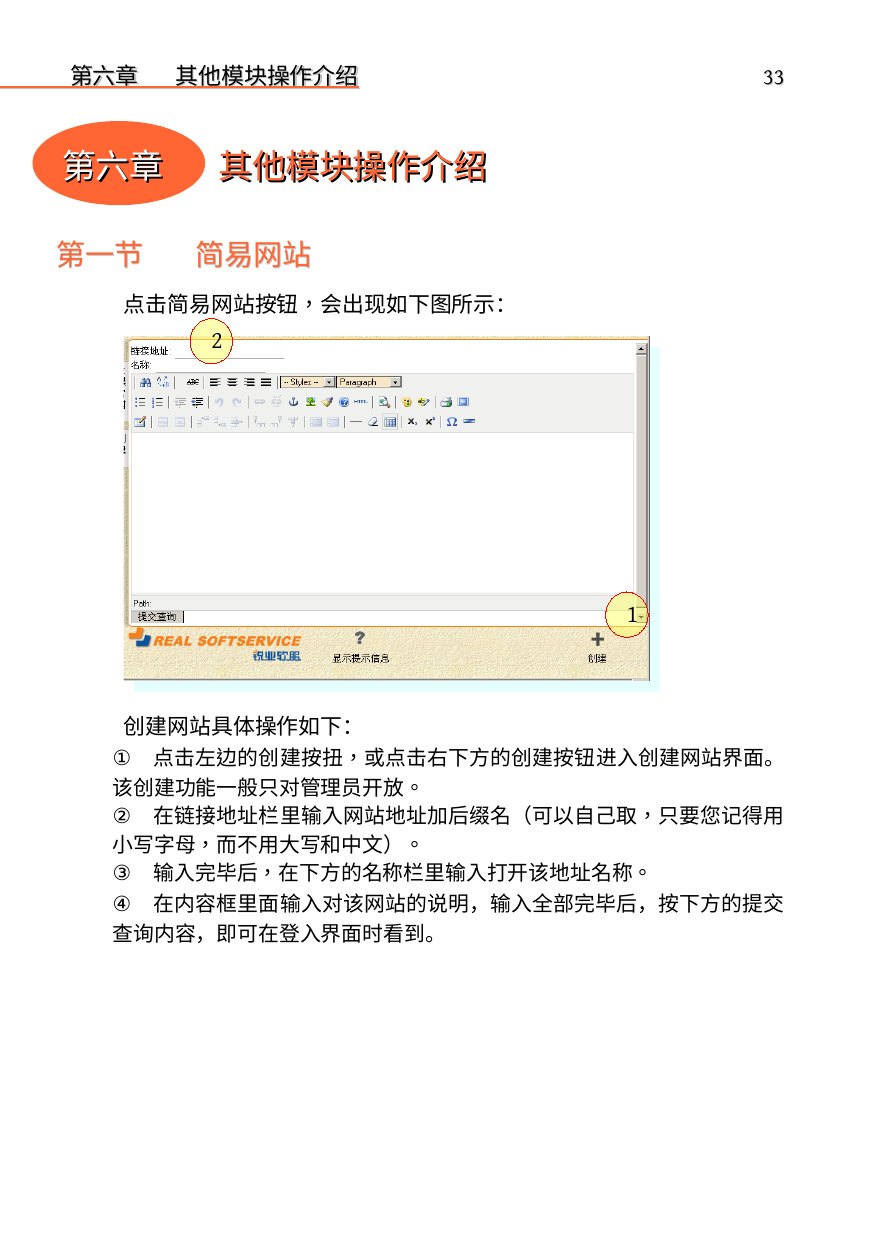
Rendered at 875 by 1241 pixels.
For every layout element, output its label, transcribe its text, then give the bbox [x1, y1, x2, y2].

subtitle 其他模块操作介绍 [32, 121, 786, 209]
subtitle 在链接地址栏里输入网站地址加后缀名（可以自己取，只要您记得用小写字母，而不用大写和中文）。 [109, 802, 786, 858]
subtitle 在内容框里面输入对该网站的说明，输入全部完毕后，按下方的提交查询内容，即可在登入界面时看到。 [109, 887, 786, 947]
text 创建网站具体操作如下： [80, 709, 786, 741]
subtitle 点击左边的创建按扭，或点击右下方的创建按钮进入创建网站界面。该创建功能一般只对管理员开放。 [109, 741, 786, 802]
subtitle 输入完毕后，在下方的名称栏里输入打开该地址名称。 [109, 858, 786, 887]
text 点击简易网站按钮，会出现如下图所示： [80, 287, 786, 318]
subtitle 简易网站 [56, 234, 786, 274]
picture [123, 336, 650, 681]
